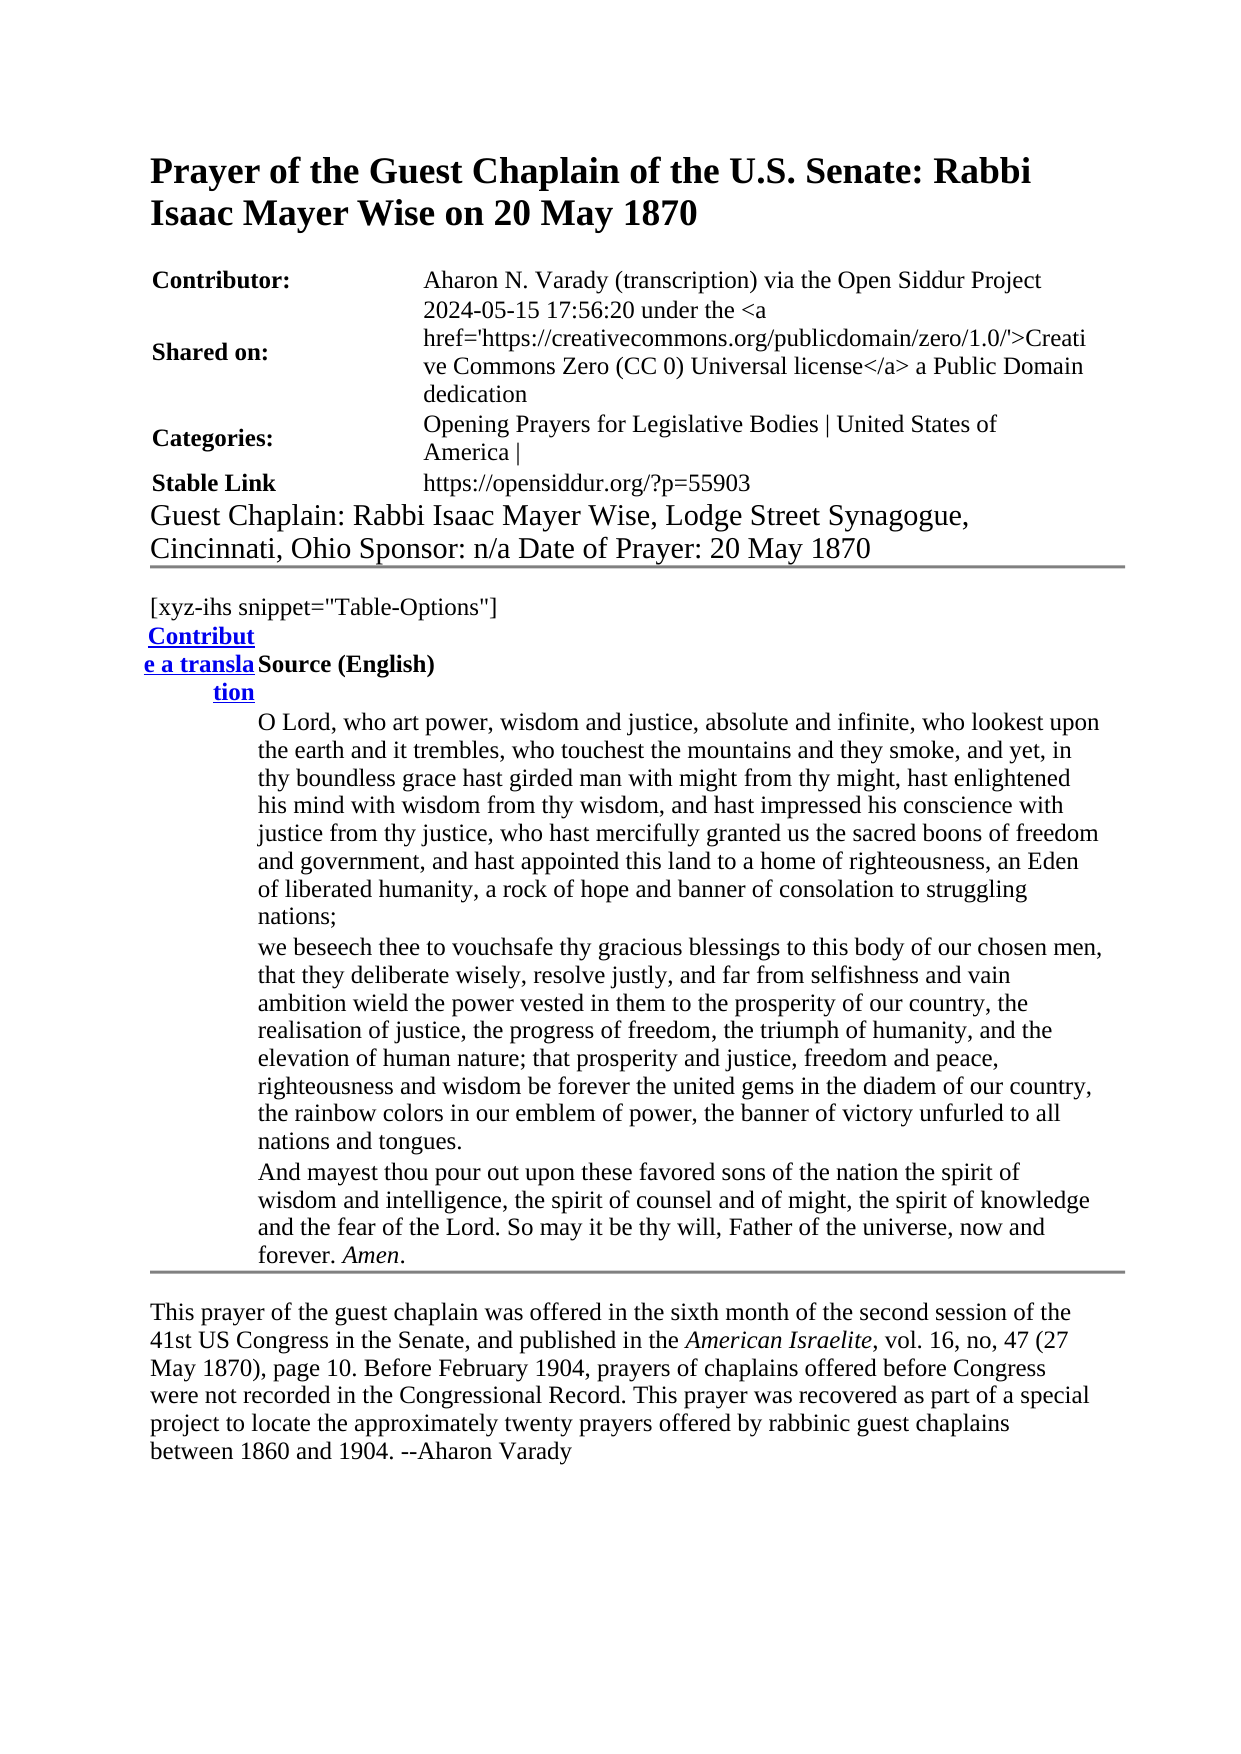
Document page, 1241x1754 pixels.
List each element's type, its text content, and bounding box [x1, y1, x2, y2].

table_cell [135, 707, 256, 932]
text This prayer of the guest chaplain was offered in the sixth month of the second session of the 41st US Congress in the Senate, and published in the American Israelite, vol. 16, no, 47 (27 May 1870), page 10. Before February 1904, prayers of chaplains offered before Congress were not recorded in the Congressional Record. This prayer was recovered as part of a special project to locate the approximately twenty prayers offered by rabbinic guest chaplains between 1860 and 1904. --Aharon Varady [150, 1298, 1090, 1464]
table_cell And mayest thou pour out upon these favored sons of the nation the spirit of wisdom and intelligence, the spirit of counsel and of might, the spirit of knowledge and the fear of the Lord. So may it be thy will, Father of the universe, now and forever. Amen. [256, 1157, 1105, 1270]
table_cell Shared on: [150, 295, 421, 409]
text [xyz-ihs snippet="Table-Options"] [150, 593, 1090, 621]
table_header Contribute a translation [135, 621, 256, 707]
table_cell Stable Link [150, 468, 421, 498]
table_header Source (English) [256, 621, 1105, 707]
table_cell O Lord, who art power, wisdom and justice, absolute and infinite, who lookest upon the earth and it trembles, who touchest the mountains and they smoke, and yet, in thy boundless grace hast girded man with might from thy might, hast enlightened his mind with wisdom from thy wisdom, and hast impressed his conscience with justice from thy justice, who hast mercifully granted us the sacred boons of freedom and government, and hast appointed this land to a home of righteousness, an Eden of liberated humanity, a rock of hope and banner of consolation to struggling nations; [256, 707, 1105, 932]
table_cell we beseech thee to vouchsafe thy gracious blessings to this body of our chosen men, that they deliberate wisely, resolve justly, and far from selfishness and vain ambition wield the power vested in them to the prosperity of our country, the realisation of justice, the progress of freedom, the triumph of humanity, and the elevation of human nature; that prosperity and justice, freedom and peace, righteousness and wisdom be forever the united gems in the diadem of our country, the rainbow colors in our emblem of power, the banner of victory unfurled to all nations and tongues. [256, 932, 1105, 1157]
table_cell Opening Prayers for Legislative Bodies | United States of America | [421, 409, 1090, 468]
table_cell https://opensiddur.org/?p=55903 [421, 468, 1090, 498]
table_cell [135, 932, 256, 1157]
table_cell Categories: [150, 409, 421, 468]
table_header Contributor: [150, 264, 421, 295]
subtitle Prayer of the Guest Chaplain of the U.S. Senate: Rabbi Isaac Mayer Wise on 20 May 1870 [150, 150, 1090, 233]
table_header Aharon N. Varady (transcription) via the Open Siddur Project [421, 264, 1090, 295]
table_cell [135, 1157, 256, 1271]
table_cell 2024-05-15 17:56:20 under the <a href='https://creativecommons.org/publicdomain/zero/1.0/'>Creative Commons Zero (CC 0) Universal license</a> a Public Domain dedication [421, 295, 1090, 409]
text Guest Chaplain: Rabbi Isaac Mayer Wise, Lodge Street Synagogue, Cincinnati, Ohio Sponsor: n/a Date of Prayer: 20 May 1870 [150, 498, 1090, 565]
